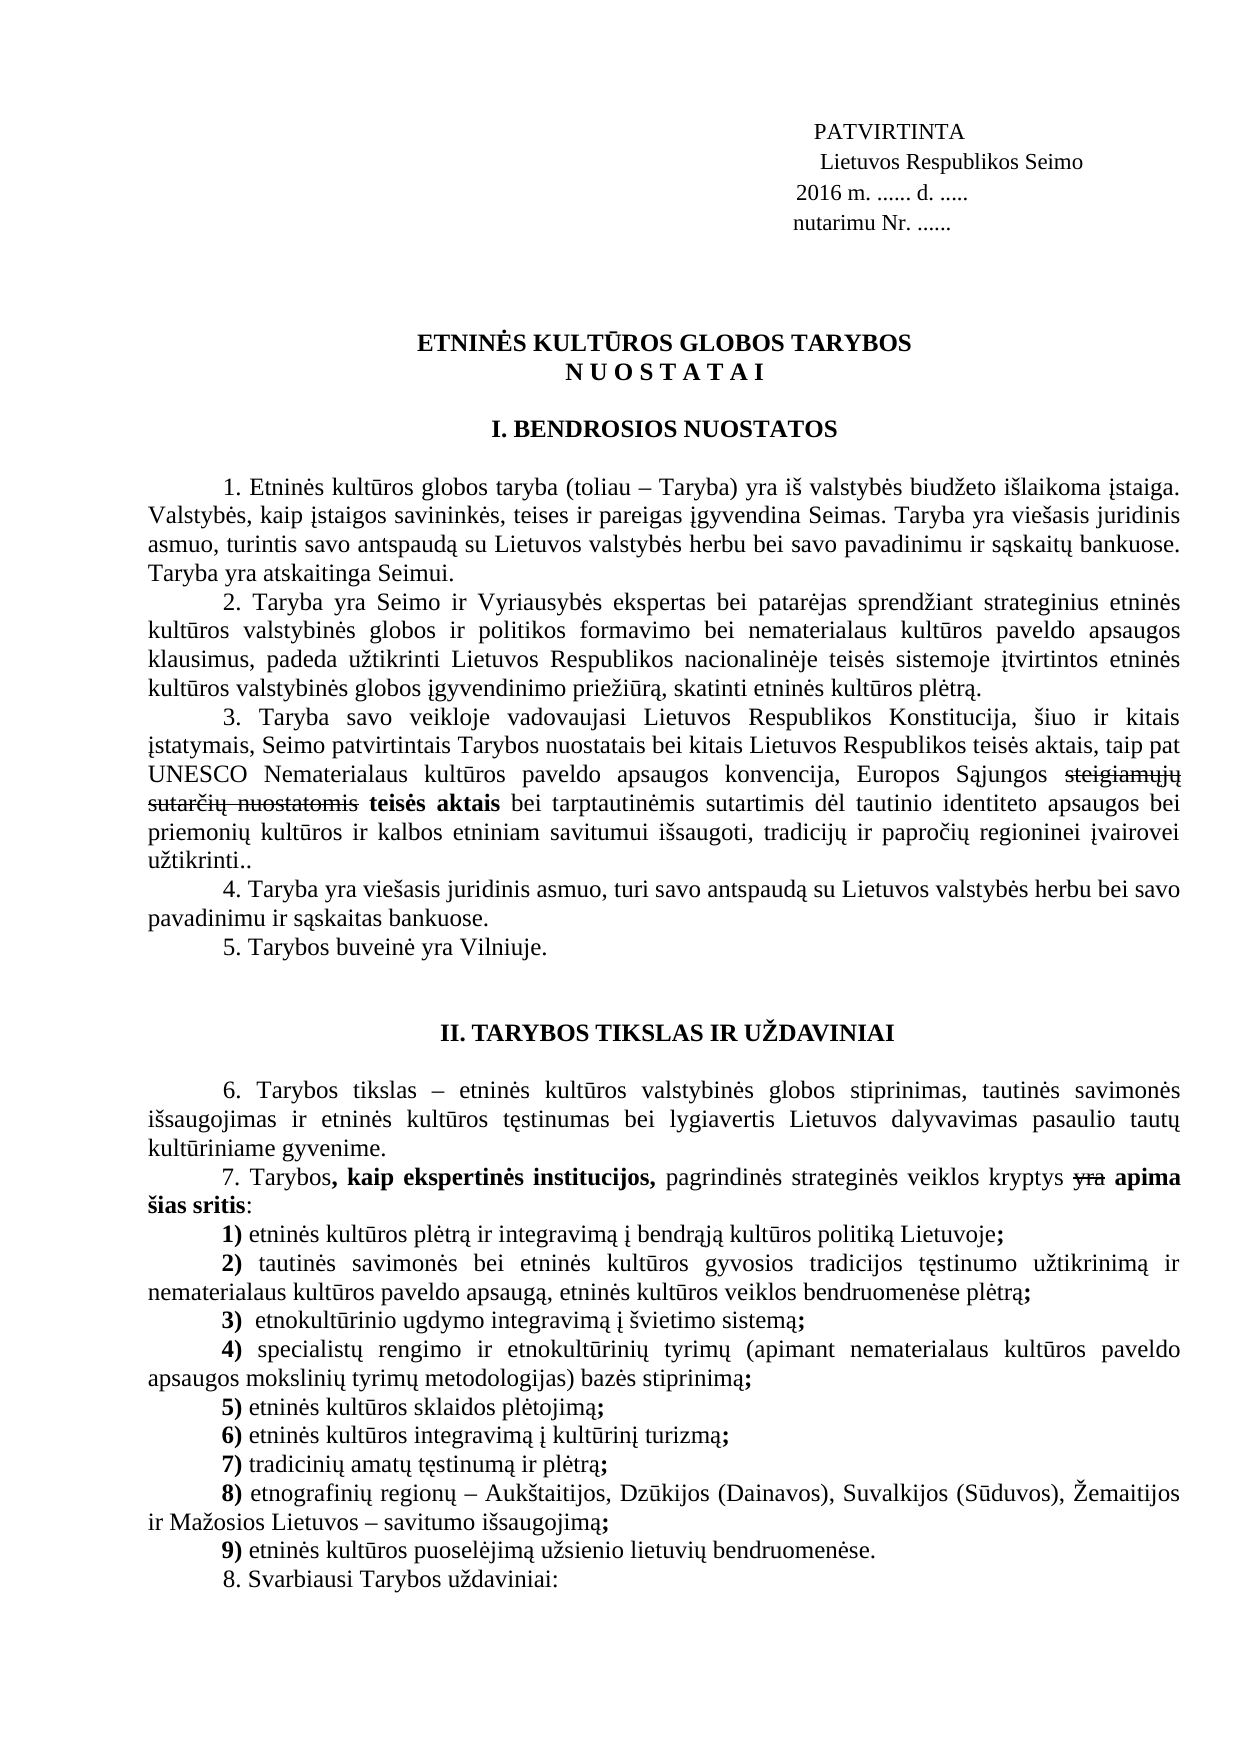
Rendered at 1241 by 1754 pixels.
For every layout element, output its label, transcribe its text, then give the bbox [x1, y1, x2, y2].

text 2. Taryba yra Seimo ir Vyriausybės ekspertas bei patarėjas sprendžiant strateginius etninės kultūros valstybinės globos ir politikos formavimo bei nematerialaus kultūros paveldo apsaugos klausimus, padeda užtikrinti Lietuvos Respublikos nacionalinėje teisės sistemoje įtvirtintos etninės kultūros valstybinės globos įgyvendinimo priežiūrą, skatinti etninės kultūros plėtrą. [148, 587, 1181, 702]
text II. TARYBOS TIKSLAS IR UŽDAVINIAI [154, 1018, 1181, 1047]
text 5. Tarybos buveinė yra Vilniuje. [148, 932, 1181, 961]
text 2016 m. ...... d. ..... [148, 178, 1181, 205]
text ETNINĖS KULTŪROS GLOBOS TARYBOS [148, 328, 1181, 357]
text 1. Etninės kultūros globos taryba (toliau – Taryba) yra iš valstybės biudžeto išlaikoma įstaiga. Valstybės, kaip įstaigos savininkės, teises ir pareigas įgyvendina Seimas. Taryba yra viešasis juridinis asmuo, turintis savo antspaudą su Lietuvos valstybės herbu bei savo pavadinimu ir sąskaitų bankuose. Taryba yra atskaitinga Seimui. [148, 472, 1181, 587]
text 3. Taryba savo veikloje vadovaujasi Lietuvos Respublikos Konstitucija, šiuo ir kitais įstatymais, Seimo patvirtintais Tarybos nuostatais bei kitais Lietuvos Respublikos teisės aktais, taip pat UNESCO Nematerialaus kultūros paveldo apsaugos konvencija, Europos Sąjungos steigiamųjų sutarčių nuostatomis teisės aktais bei tarptautinėmis sutartimis dėl tautinio identiteto apsaugos bei priemonių kultūros ir kalbos etniniam savitumui išsaugoti, tradicijų ir papročių regioninei įvairovei užtikrinti.. [148, 702, 1181, 874]
text 8) etnografinių regionų – Aukštaitijos, Dzūkijos (Dainavos), Suvalkijos (Sūduvos), Žemaitijos ir Mažosios Lietuvos – savitumo išsaugojimą; [148, 1478, 1181, 1536]
text 3) etnokultūrinio ugdymo integravimą į švietimo sistemą; [148, 1306, 1181, 1334]
text 4) specialistų rengimo ir etnokultūrinių tyrimų (apimant nematerialaus kultūros paveldo apsaugos mokslinių tyrimų metodologijas) bazės stiprinimą; [148, 1334, 1181, 1392]
text Patvirtinta [598, 118, 1181, 144]
text 9) etninės kultūros puoselėjimą užsienio lietuvių bendruomenėse. [148, 1536, 1181, 1564]
text Lietuvos Respublikos Seimo [688, 148, 1181, 175]
text I. BENDROSIOS NUOSTATOS [148, 414, 1181, 443]
text 1) etninės kultūros plėtrą ir integravimą į bendrąją kultūros politiką Lietuvoje; [148, 1219, 1181, 1248]
text 6) etninės kultūros integravimą į kultūrinį turizmą; [148, 1421, 1181, 1449]
text 4. Taryba yra viešasis juridinis asmuo, turi savo antspaudą su Lietuvos valstybės herbu bei savo pavadinimu ir sąskaitas bankuose. [148, 874, 1181, 932]
text N U O S T A T A I [148, 357, 1181, 386]
text 7. Tarybos, kaip ekspertinės institucijos, pagrindinės strateginės veiklos kryptys yra apima šias sritis: [148, 1162, 1181, 1219]
text nutarimu Nr. ...... [673, 209, 1181, 235]
text 8. Svarbiausi Tarybos uždaviniai: [148, 1564, 1181, 1593]
text 5) etninės kultūros sklaidos plėtojimą; [148, 1392, 1181, 1421]
text 7) tradicinių amatų tęstinumą ir plėtrą; [148, 1449, 1181, 1478]
text 2) tautinės savimonės bei etninės kultūros gyvosios tradicijos tęstinumo užtikrinimą ir nematerialaus kultūros paveldo apsaugą, etninės kultūros veiklos bendruomenėse plėtrą; [148, 1248, 1181, 1306]
text 6. Tarybos tikslas – etninės kultūros valstybinės globos stiprinimas, tautinės savimonės išsaugojimas ir etninės kultūros tęstinumas bei lygiavertis Lietuvos dalyvavimas pasaulio tautų kultūriniame gyvenime. [148, 1076, 1181, 1162]
